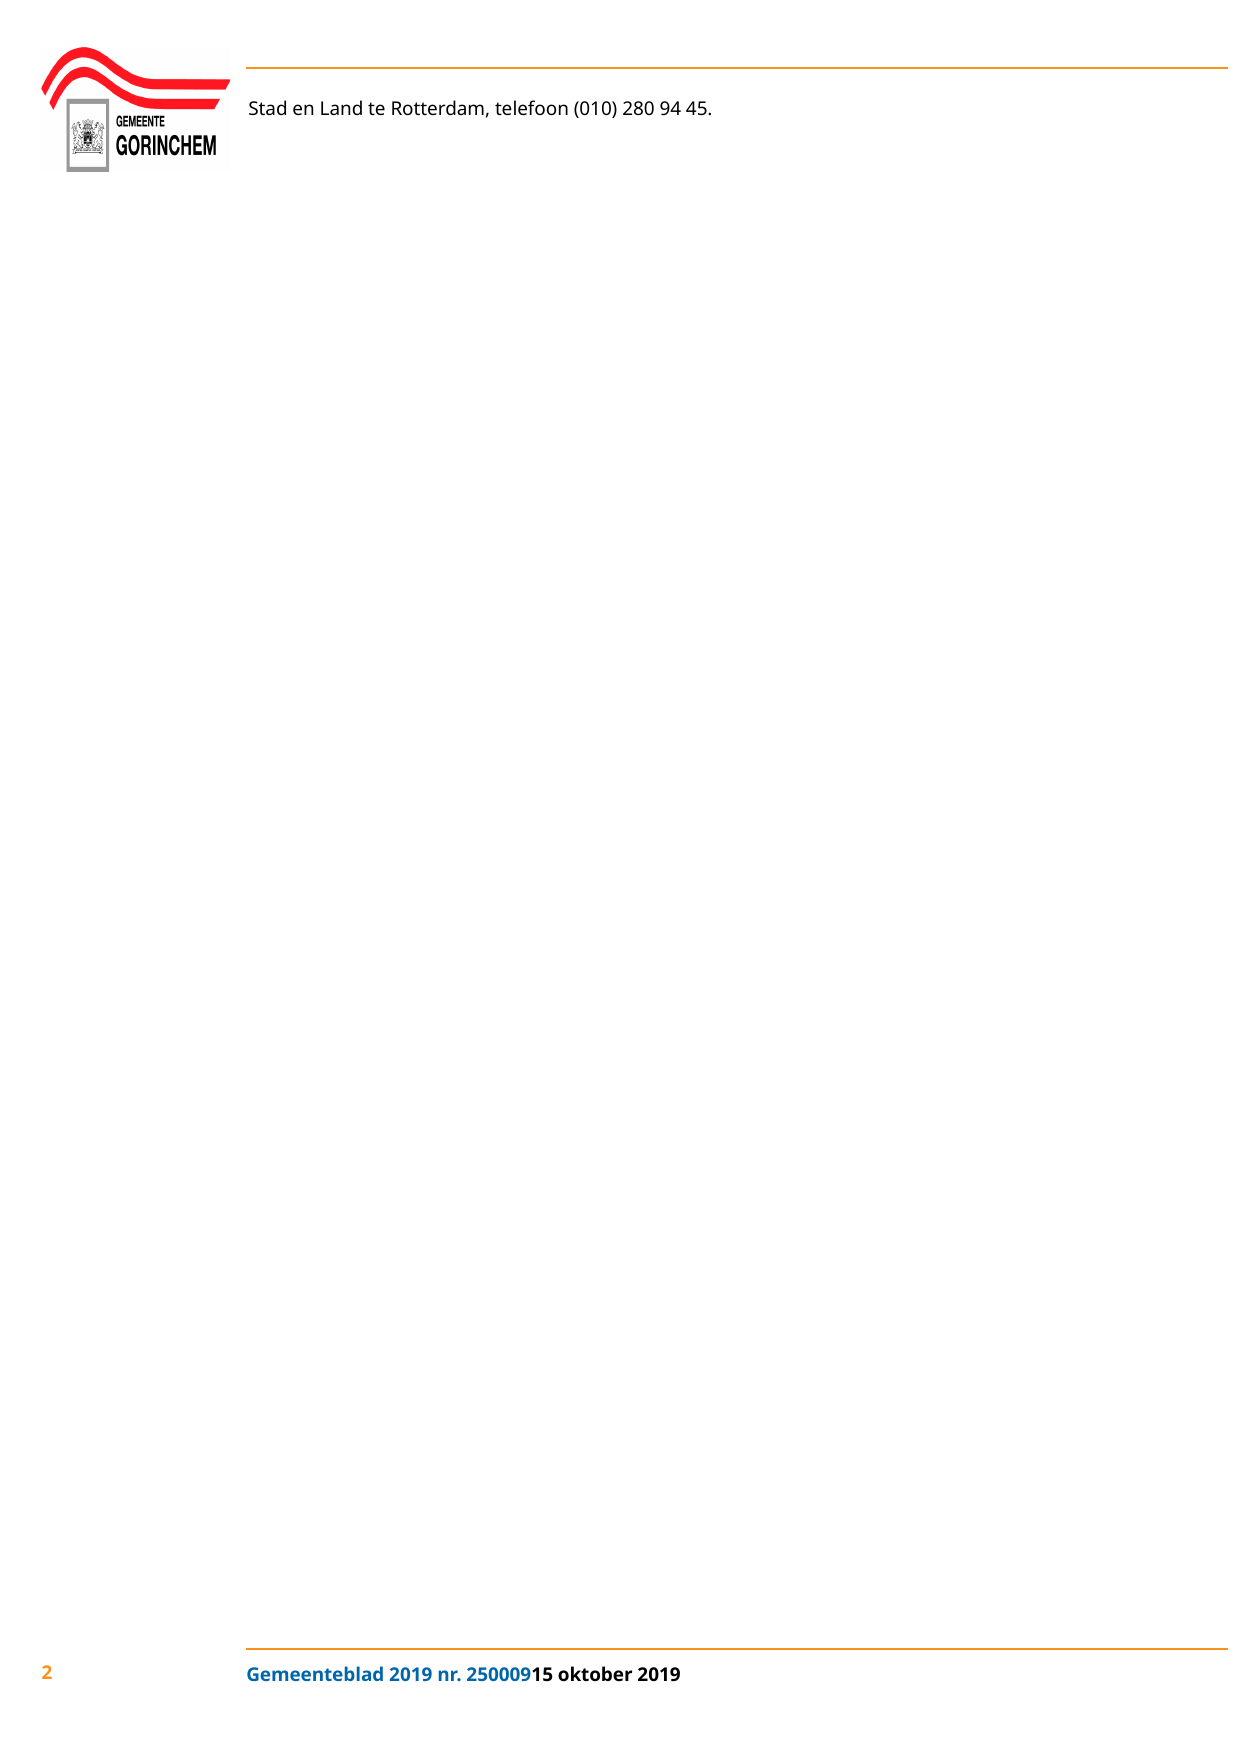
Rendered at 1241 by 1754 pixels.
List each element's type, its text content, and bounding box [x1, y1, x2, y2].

text Stad en Land te Rotterdam, telefoon (010) 280 94 45. [248, 95, 1152, 121]
picture [41, 47, 231, 172]
